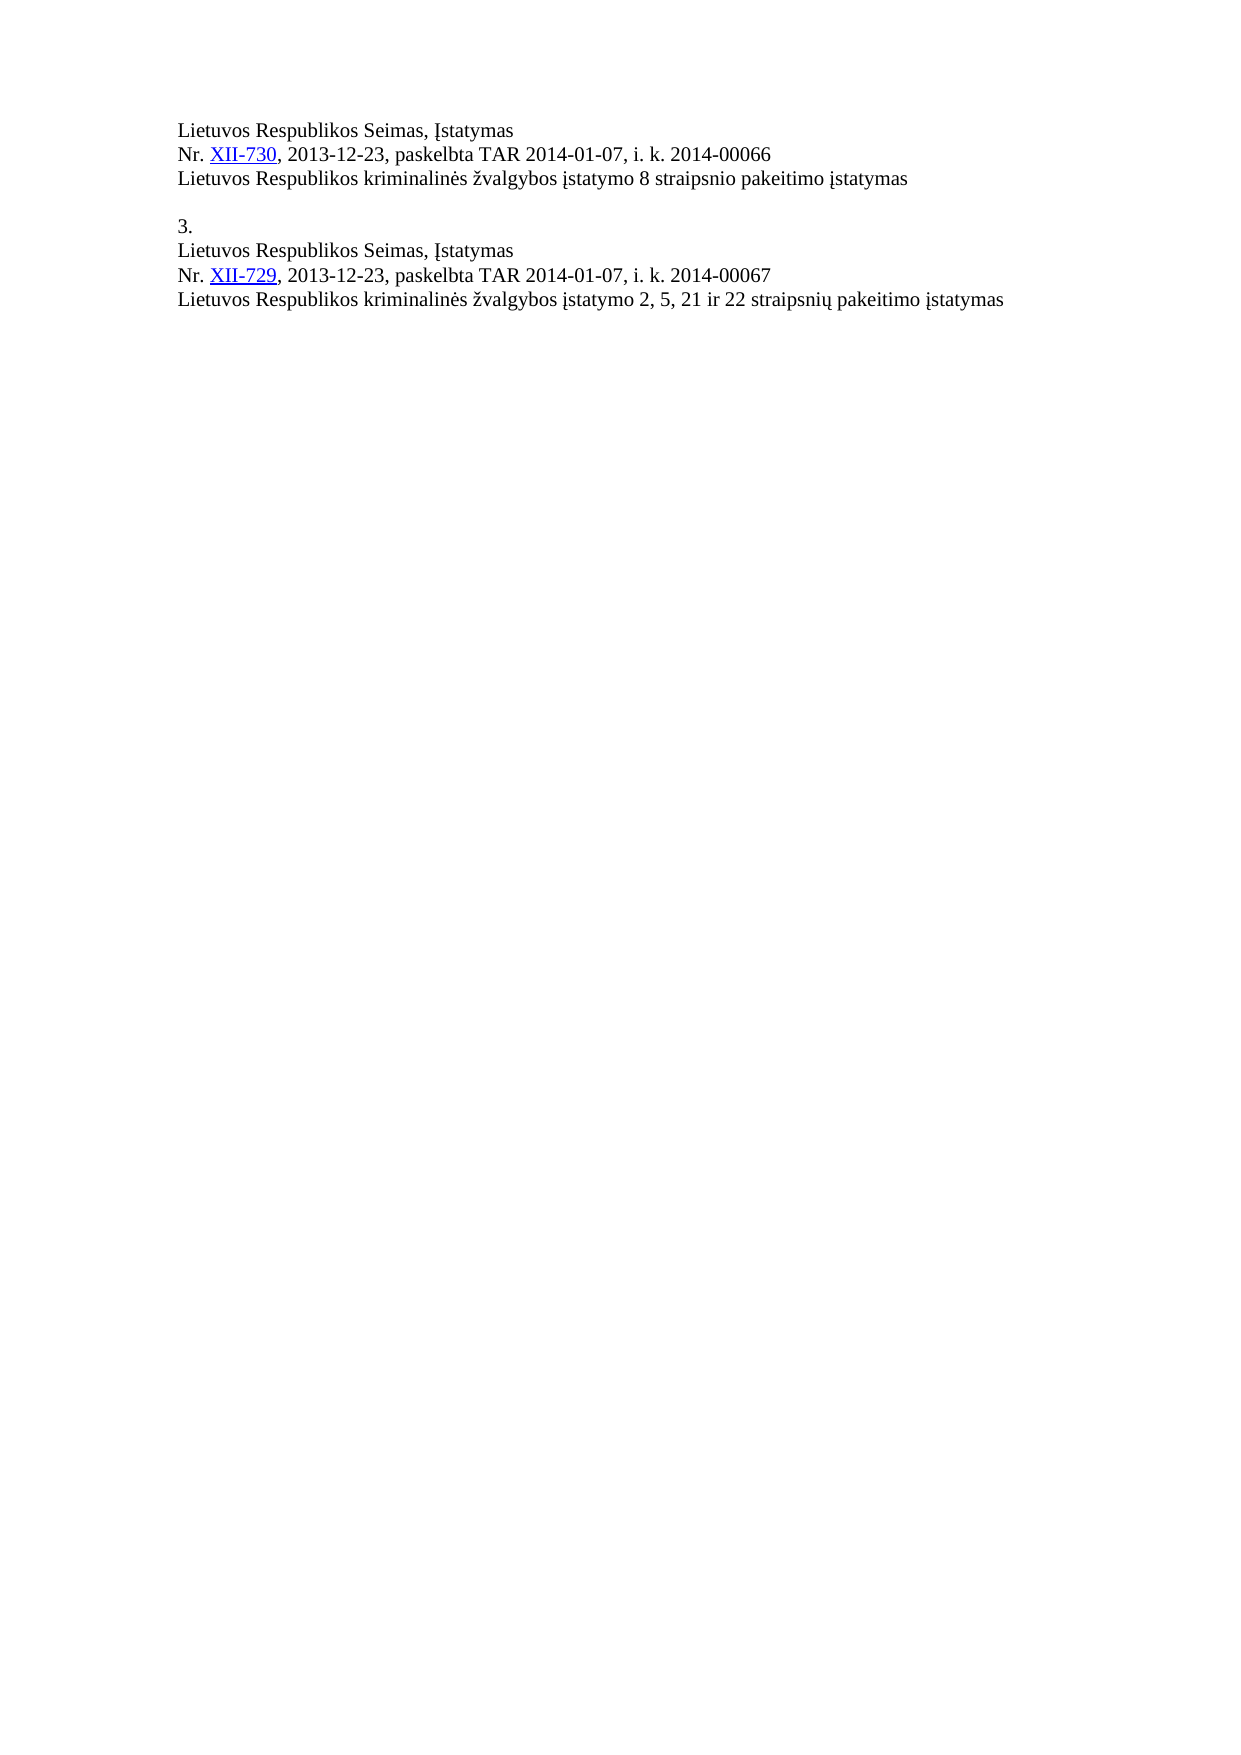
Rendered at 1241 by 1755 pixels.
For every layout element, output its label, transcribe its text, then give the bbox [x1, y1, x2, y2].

text Lietuvos Respublikos Seimas, Įstatymas [177, 118, 1122, 142]
text Lietuvos Respublikos kriminalinės žvalgybos įstatymo 2, 5, 21 ir 22 straipsnių pakeitimo įstatymas [177, 287, 1122, 311]
text Lietuvos Respublikos Seimas, Įstatymas [177, 238, 1122, 262]
text 3. [177, 214, 1122, 238]
text Nr. XII-729, 2013-12-23, paskelbta TAR 2014-01-07, i. k. 2014-00067 [177, 262, 1122, 287]
text Nr. XII-730, 2013-12-23, paskelbta TAR 2014-01-07, i. k. 2014-00066 [177, 142, 1122, 166]
text Lietuvos Respublikos kriminalinės žvalgybos įstatymo 8 straipsnio pakeitimo įstatymas [177, 166, 1122, 190]
